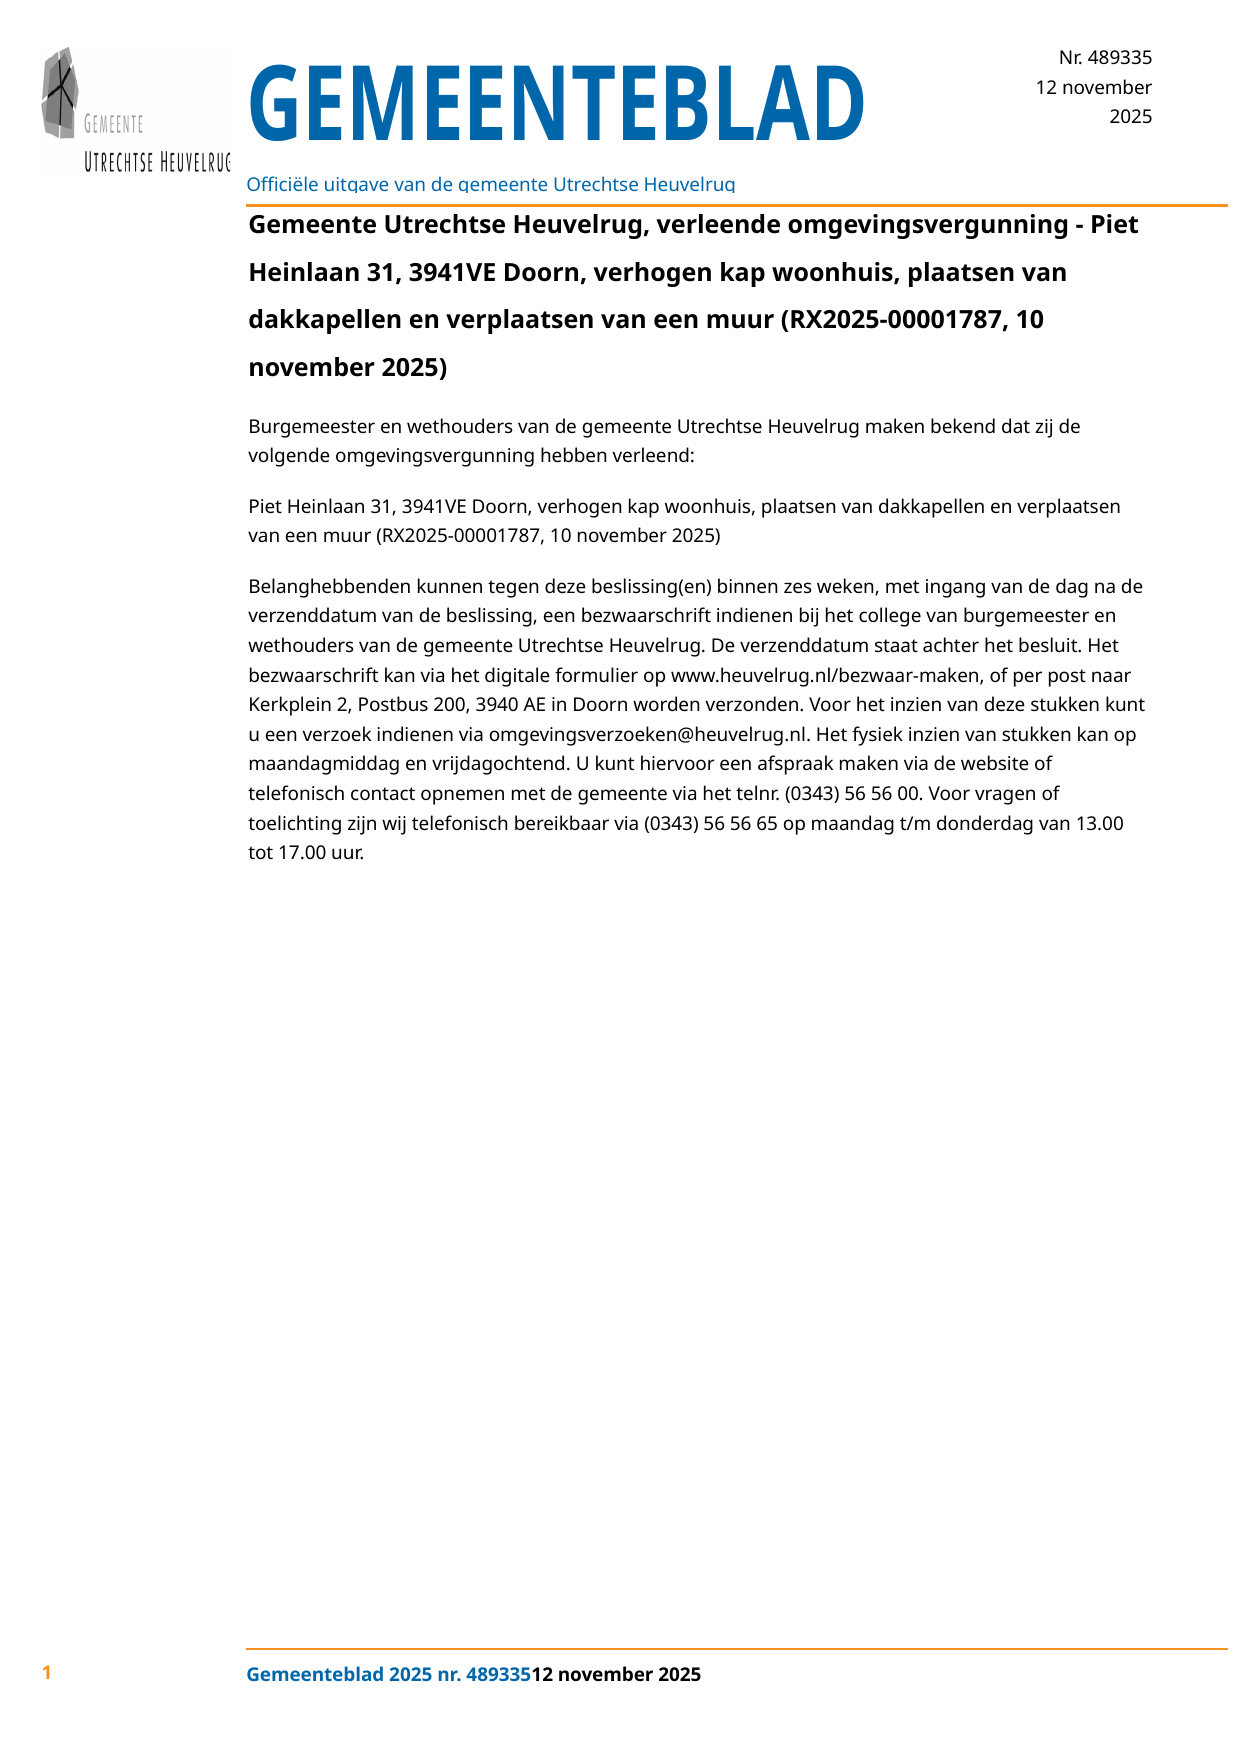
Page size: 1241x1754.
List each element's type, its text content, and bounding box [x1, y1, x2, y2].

picture [41, 47, 231, 172]
text Belanghebbenden kunnen tegen deze beslissing(en) binnen zes weken, met ingang van de dag na de verzenddatum van de beslissing, een bezwaarschrift indienen bij het college van burgemeester en wethouders van de gemeente Utrechtse Heuvelrug. De verzenddatum staat achter het besluit. Het bezwaarschrift kan via het digitale formulier op www.heuvelrug.nl/bezwaar-maken, of per post naar Kerkplein 2, Postbus 200, 3940 AE in Doorn worden verzonden. Voor het inzien van deze stukken kunt u een verzoek indienen via omgevingsverzoeken@heuvelrug.nl. Het fysiek inzien van stukken kan op maandagmiddag en vrijdagochtend. U kunt hiervoor een afspraak maken via de website of telefonisch contact opnemen met de gemeente via het telnr. (0343) 56 56 00. Voor vragen of toelichting zijn wij telefonisch bereikbaar via (0343) 56 56 65 op maandag t/m donderdag van 13.00 tot 17.00 uur. [248, 573, 1152, 865]
text Burgemeester en wethouders van de gemeente Utrechtse Heuvelrug maken bekend dat zij de volgende omgevingsvergunning hebben verleend: [248, 413, 1152, 468]
text Piet Heinlaan 31, 3941VE Doorn, verhogen kap woonhuis, plaatsen van dakkapellen en verplaatsen van een muur (RX2025-00001787, 10 november 2025) [248, 493, 1152, 548]
text Gemeente Utrechtse Heuvelrug, verleende omgevingsvergunning - Piet Heinlaan 31, 3941VE Doorn, verhogen kap woonhuis, plaatsen van dakkapellen en verplaatsen van een muur (RX2025-00001787, 10 november 2025) [248, 207, 1152, 384]
